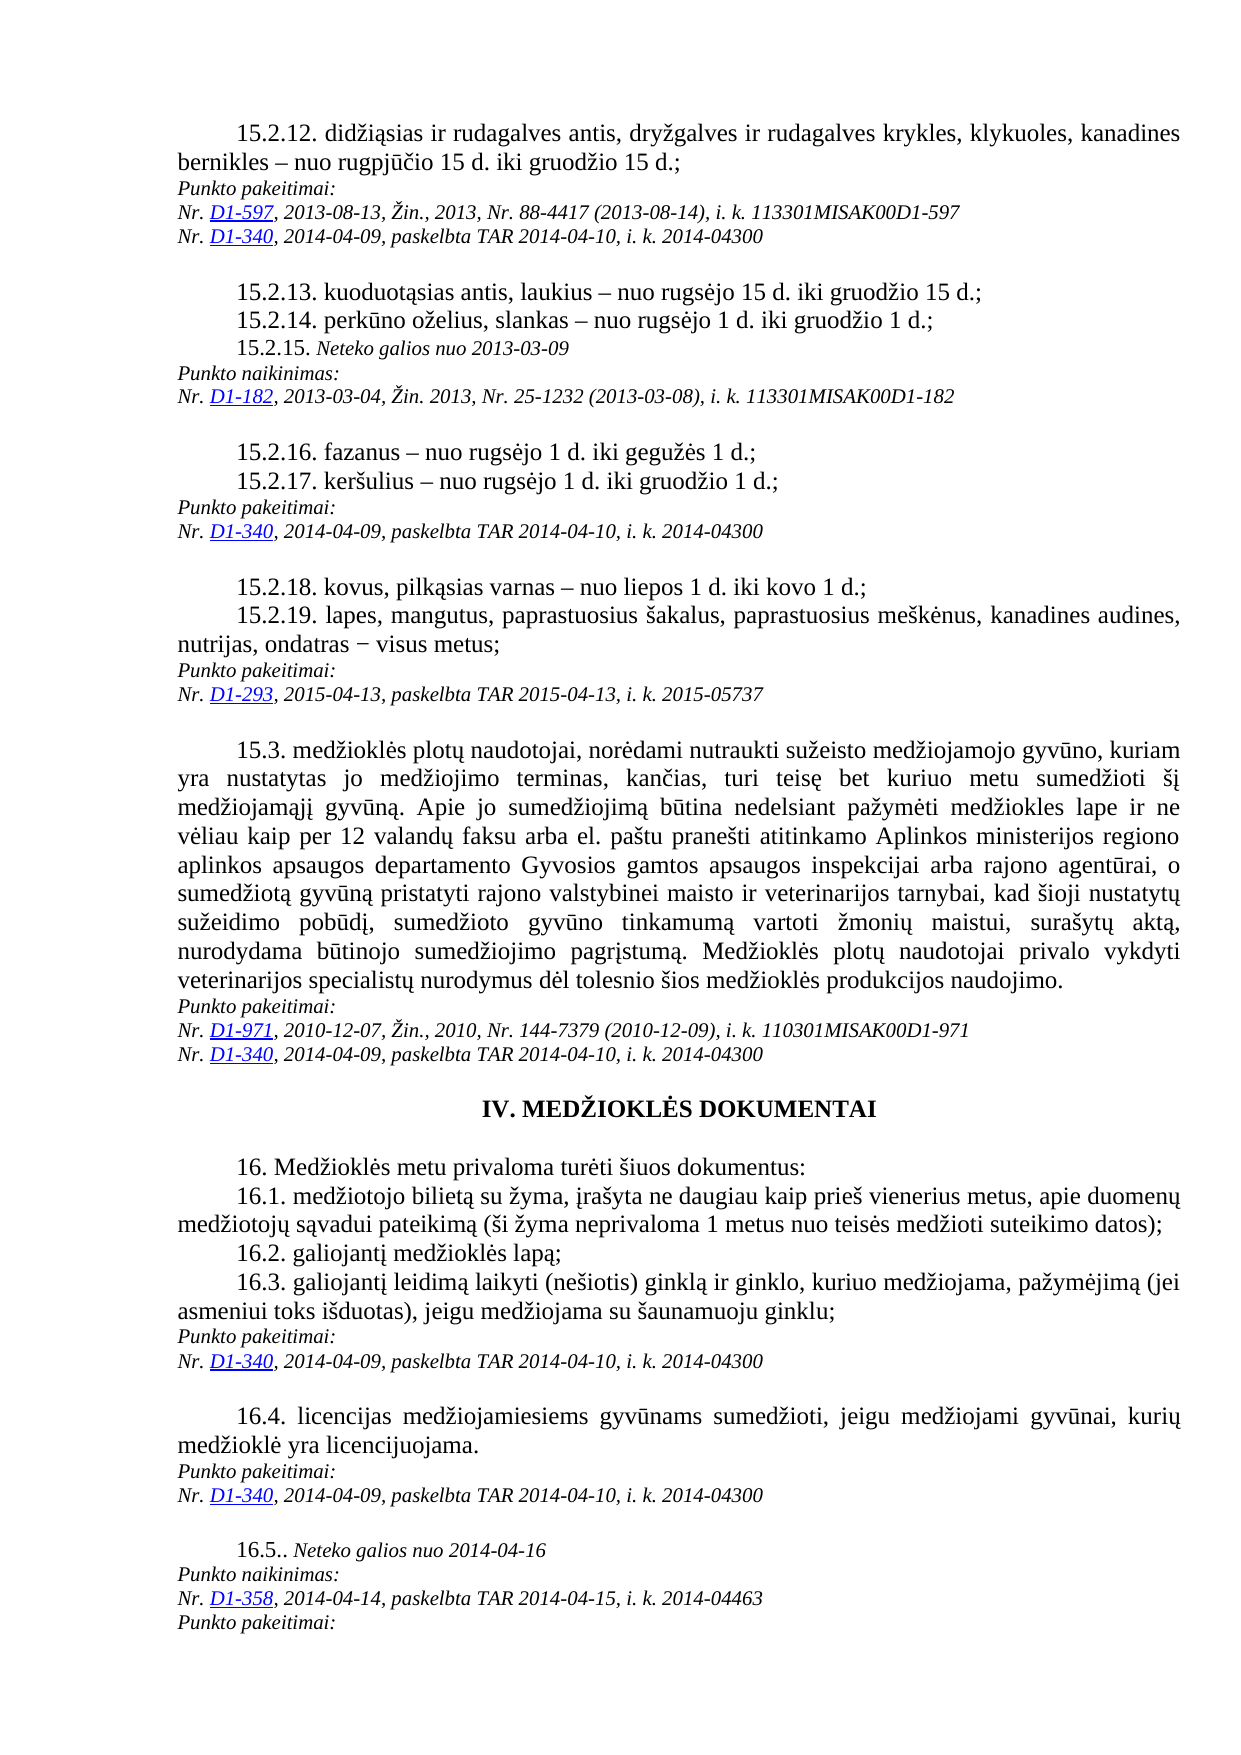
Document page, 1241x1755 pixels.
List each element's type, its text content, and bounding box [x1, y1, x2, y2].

text 15.2.19. lapes, mangutus, paprastuosius šakalus, paprastuosius meškėnus, kanadines audines, nutrijas, ondatras − visus metus; [177, 600, 1181, 658]
text Punkto pakeitimai: [177, 658, 1181, 682]
text 16.4. licencijas medžiojamiesiems gyvūnams sumedžioti, jeigu medžiojami gyvūnai, kurių medžioklė yra licencijuojama. [177, 1401, 1181, 1459]
text 15.2.15. Neteko galios nuo 2013-03-09 [177, 334, 1181, 360]
text 16.3. galiojantį leidimą laikyti (nešiotis) ginklą ir ginklo, kuriuo medžiojama, pažymėjimą (jei asmeniui toks išduotas), jeigu medžiojama su šaunamuoju ginklu; [177, 1267, 1181, 1324]
text Nr. D1-340, 2014-04-09, paskelbta TAR 2014-04-10, i. k. 2014-04300 [177, 1348, 1181, 1373]
text Nr. D1-340, 2014-04-09, paskelbta TAR 2014-04-10, i. k. 2014-04300 [177, 224, 1181, 248]
text Nr. D1-971, 2010-12-07, Žin., 2010, Nr. 144-7379 (2010-12-09), i. k. 110301MISAK00D1-971 [177, 1018, 1181, 1042]
text Nr. D1-597, 2013-08-13, Žin., 2013, Nr. 88-4417 (2013-08-14), i. k. 113301MISAK00D1-597 [177, 200, 1181, 224]
text Punkto naikinimas: [177, 1562, 1181, 1586]
text 15.2.12. didžiąsias ir rudagalves antis, dryžgalves ir rudagalves krykles, klykuoles, kanadines bernikles – nuo rugpjūčio 15 d. iki gruodžio 15 d.; [177, 118, 1181, 176]
text Punkto pakeitimai: [177, 495, 1181, 519]
text Punkto naikinimas: [177, 360, 1181, 384]
text 16.2. galiojantį medžioklės lapą; [177, 1238, 1181, 1267]
text Nr. D1-340, 2014-04-09, paskelbta TAR 2014-04-10, i. k. 2014-04300 [177, 519, 1181, 543]
text 16.1. medžiotojo bilietą su žyma, įrašyta ne daugiau kaip prieš vienerius metus, apie duomenų medžiotojų sąvadui pateikimą (ši žyma neprivaloma 1 metus nuo teisės medžioti suteikimo datos); [177, 1181, 1181, 1238]
text 15.2.16. fazanus – nuo rugsėjo 1 d. iki gegužės 1 d.; [177, 437, 1181, 466]
text 15.2.13. kuoduotąsias antis, laukius – nuo rugsėjo 15 d. iki gruodžio 15 d.; [177, 277, 1181, 305]
text Nr. D1-182, 2013-03-04, Žin. 2013, Nr. 25-1232 (2013-03-08), i. k. 113301MISAK00D1-182 [177, 384, 1181, 408]
text Nr. D1-340, 2014-04-09, paskelbta TAR 2014-04-10, i. k. 2014-04300 [177, 1042, 1181, 1066]
text 16.5.. Neteko galios nuo 2014-04-16 [177, 1536, 1181, 1562]
text 15.2.14. perkūno oželius, slankas – nuo rugsėjo 1 d. iki gruodžio 1 d.; [177, 305, 1181, 334]
text Punkto pakeitimai: [177, 993, 1181, 1018]
text IV. MEDŽIOKLĖS DOKUMENTAI [177, 1094, 1181, 1123]
text Nr. D1-358, 2014-04-14, paskelbta TAR 2014-04-15, i. k. 2014-04463 [177, 1586, 1181, 1610]
text Punkto pakeitimai: [177, 1324, 1181, 1348]
text Punkto pakeitimai: [177, 1459, 1181, 1483]
text Nr. D1-293, 2015-04-13, paskelbta TAR 2015-04-13, i. k. 2015-05737 [177, 682, 1181, 706]
text 16. Medžioklės metu privaloma turėti šiuos dokumentus: [177, 1152, 1181, 1181]
text Nr. D1-340, 2014-04-09, paskelbta TAR 2014-04-10, i. k. 2014-04300 [177, 1483, 1181, 1507]
text Punkto pakeitimai: [177, 176, 1181, 200]
text Punkto pakeitimai: [177, 1610, 1181, 1634]
text 15.2.17. keršulius – nuo rugsėjo 1 d. iki gruodžio 1 d.; [177, 466, 1181, 495]
text 15.3. medžioklės plotų naudotojai, norėdami nutraukti sužeisto medžiojamojo gyvūno, kuriam yra nustatytas jo medžiojimo terminas, kančias, turi teisę bet kuriuo metu sumedžioti šį medžiojamąjį gyvūną. Apie jo sumedžiojimą būtina nedelsiant pažymėti medžiokles lape ir ne vėliau kaip per 12 valandų faksu arba el. paštu pranešti atitinkamo Aplinkos ministerijos regiono aplinkos apsaugos departamento Gyvosios gamtos apsaugos inspekcijai arba rajono agentūrai, o sumedžiotą gyvūną pristatyti rajono valstybinei maisto ir veterinarijos tarnybai, kad šioji nustatytų sužeidimo pobūdį, sumedžioto gyvūno tinkamumą vartoti žmonių maistui, surašytų aktą, nurodydama būtinojo sumedžiojimo pagrįstumą. Medžioklės plotų naudotojai privalo vykdyti veterinarijos specialistų nurodymus dėl tolesnio šios medžioklės produkcijos naudojimo. [177, 735, 1181, 993]
text 15.2.18. kovus, pilkąsias varnas – nuo liepos 1 d. iki kovo 1 d.; [177, 572, 1181, 600]
